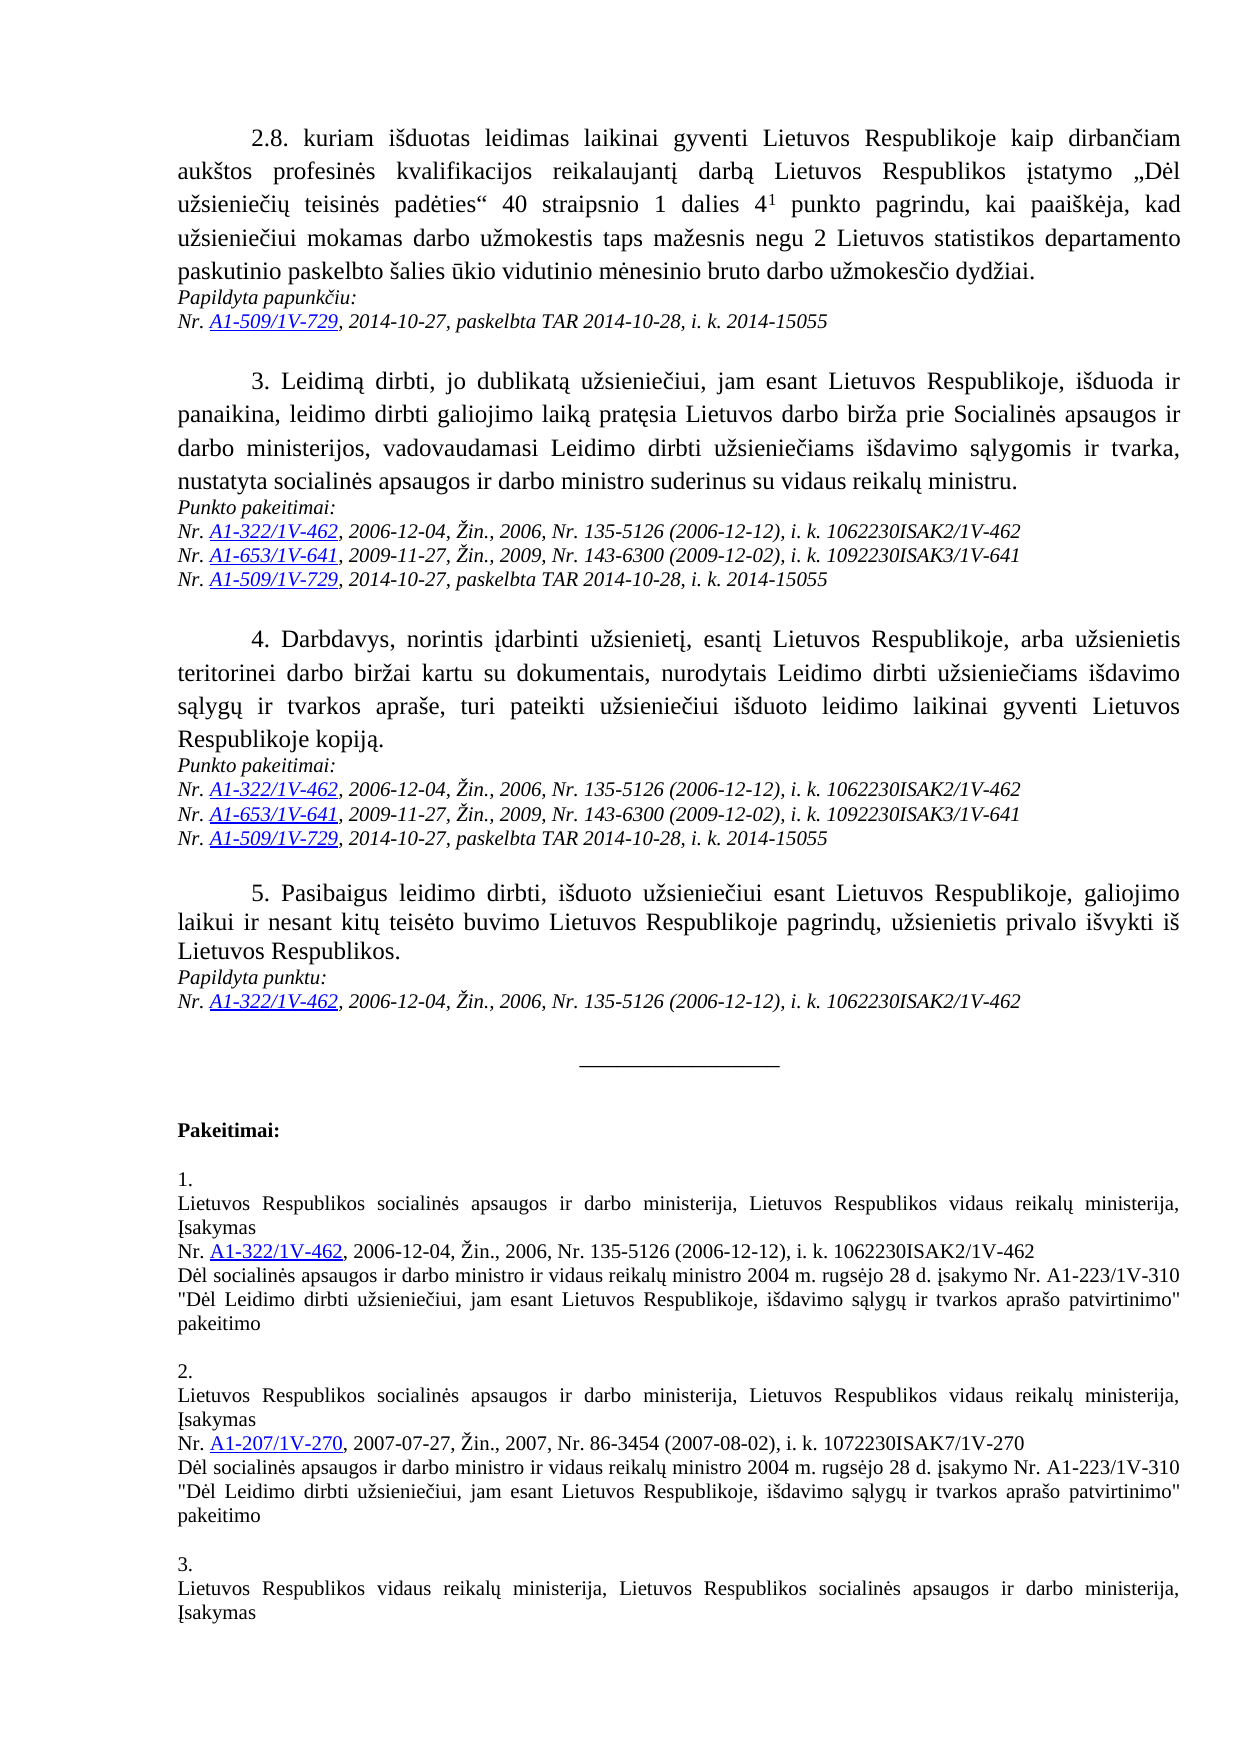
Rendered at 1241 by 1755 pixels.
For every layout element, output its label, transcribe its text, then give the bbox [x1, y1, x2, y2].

text Punkto pakeitimai: [177, 753, 1181, 777]
text 4. Darbdavys, norintis įdarbinti užsienietį, esantį Lietuvos Respublikoje, arba užsienietis teritorinei darbo biržai kartu su dokumentais, nurodytais Leidimo dirbti užsieniečiams išdavimo sąlygų ir tvarkos apraše, turi pateikti užsieniečiui išduoto leidimo laikinai gyventi Lietuvos Respublikoje kopiją. [177, 620, 1181, 753]
text Nr. A1-322/1V-462, 2006-12-04, Žin., 2006, Nr. 135-5126 (2006-12-12), i. k. 1062230ISAK2/1V-462 [177, 519, 1181, 543]
text Punkto pakeitimai: [177, 495, 1181, 519]
text Dėl socialinės apsaugos ir darbo ministro ir vidaus reikalų ministro 2004 m. rugsėjo 28 d. įsakymo Nr. A1-223/1V-310 "Dėl Leidimo dirbti užsieniečiui, jam esant Lietuvos Respublikoje, išdavimo sąlygų ir tvarkos aprašo patvirtinimo" pakeitimo [177, 1455, 1181, 1527]
text Nr. A1-653/1V-641, 2009-11-27, Žin., 2009, Nr. 143-6300 (2009-12-02), i. k. 1092230ISAK3/1V-641 [177, 543, 1181, 567]
text Lietuvos Respublikos vidaus reikalų ministerija, Lietuvos Respublikos socialinės apsaugos ir darbo ministerija, Įsakymas [177, 1576, 1181, 1624]
text Lietuvos Respublikos socialinės apsaugos ir darbo ministerija, Lietuvos Respublikos vidaus reikalų ministerija, Įsakymas [177, 1383, 1181, 1431]
text 3. [177, 1551, 1181, 1576]
text 3. Leidimą dirbti, jo dublikatą užsieniečiui, jam esant Lietuvos Respublikoje, išduoda ir panaikina, leidimo dirbti galiojimo laiką pratęsia Lietuvos darbo birža prie Socialinės apsaugos ir darbo ministerijos, vadovaudamasi Leidimo dirbti užsieniečiams išdavimo sąlygomis ir tvarka, nustatyta socialinės apsaugos ir darbo ministro suderinus su vidaus reikalų ministru. [177, 362, 1181, 495]
text Nr. A1-653/1V-641, 2009-11-27, Žin., 2009, Nr. 143-6300 (2009-12-02), i. k. 1092230ISAK3/1V-641 [177, 801, 1181, 826]
text Nr. A1-322/1V-462, 2006-12-04, Žin., 2006, Nr. 135-5126 (2006-12-12), i. k. 1062230ISAK2/1V-462 [177, 777, 1181, 801]
text Nr. A1-322/1V-462, 2006-12-04, Žin., 2006, Nr. 135-5126 (2006-12-12), i. k. 1062230ISAK2/1V-462 [177, 989, 1181, 1013]
text Nr. A1-509/1V-729, 2014-10-27, paskelbta TAR 2014-10-28, i. k. 2014-15055 [177, 567, 1181, 591]
text Pakeitimai: [177, 1118, 1181, 1142]
text Nr. A1-207/1V-270, 2007-07-27, Žin., 2007, Nr. 86-3454 (2007-08-02), i. k. 1072230ISAK7/1V-270 [177, 1431, 1181, 1455]
text 5. Pasibaigus leidimo dirbti, išduoto užsieniečiui esant Lietuvos Respublikoje, galiojimo laikui ir nesant kitų teisėto buvimo Lietuvos Respublikoje pagrindų, užsienietis privalo išvykti iš Lietuvos Respublikos. [177, 878, 1181, 964]
text Papildyta punktu: [177, 964, 1181, 989]
text Nr. A1-322/1V-462, 2006-12-04, Žin., 2006, Nr. 135-5126 (2006-12-12), i. k. 1062230ISAK2/1V-462 [177, 1239, 1181, 1263]
text Dėl socialinės apsaugos ir darbo ministro ir vidaus reikalų ministro 2004 m. rugsėjo 28 d. įsakymo Nr. A1-223/1V-310 "Dėl Leidimo dirbti užsieniečiui, jam esant Lietuvos Respublikoje, išdavimo sąlygų ir tvarkos aprašo patvirtinimo" pakeitimo [177, 1263, 1181, 1335]
text Nr. A1-509/1V-729, 2014-10-27, paskelbta TAR 2014-10-28, i. k. 2014-15055 [177, 826, 1181, 849]
text ________________ [177, 1041, 1181, 1070]
text Nr. A1-509/1V-729, 2014-10-27, paskelbta TAR 2014-10-28, i. k. 2014-15055 [177, 309, 1181, 333]
text 2.8. kuriam išduotas leidimas laikinai gyventi Lietuvos Respublikoje kaip dirbančiam aukštos profesinės kvalifikacijos reikalaujantį darbą Lietuvos Respublikos įstatymo „Dėl užsieniečių teisinės padėties“ 40 straipsnio 1 dalies 41 punkto pagrindu, kai paaiškėja, kad užsieniečiui mokamas darbo užmokestis taps mažesnis negu 2 Lietuvos statistikos departamento paskutinio paskelbto šalies ūkio vidutinio mėnesinio bruto darbo užmokesčio dydžiai. [177, 118, 1181, 285]
text 2. [177, 1359, 1181, 1383]
text 1. [177, 1166, 1181, 1191]
text Lietuvos Respublikos socialinės apsaugos ir darbo ministerija, Lietuvos Respublikos vidaus reikalų ministerija, Įsakymas [177, 1191, 1181, 1239]
text Papildyta papunkčiu: [177, 285, 1181, 309]
